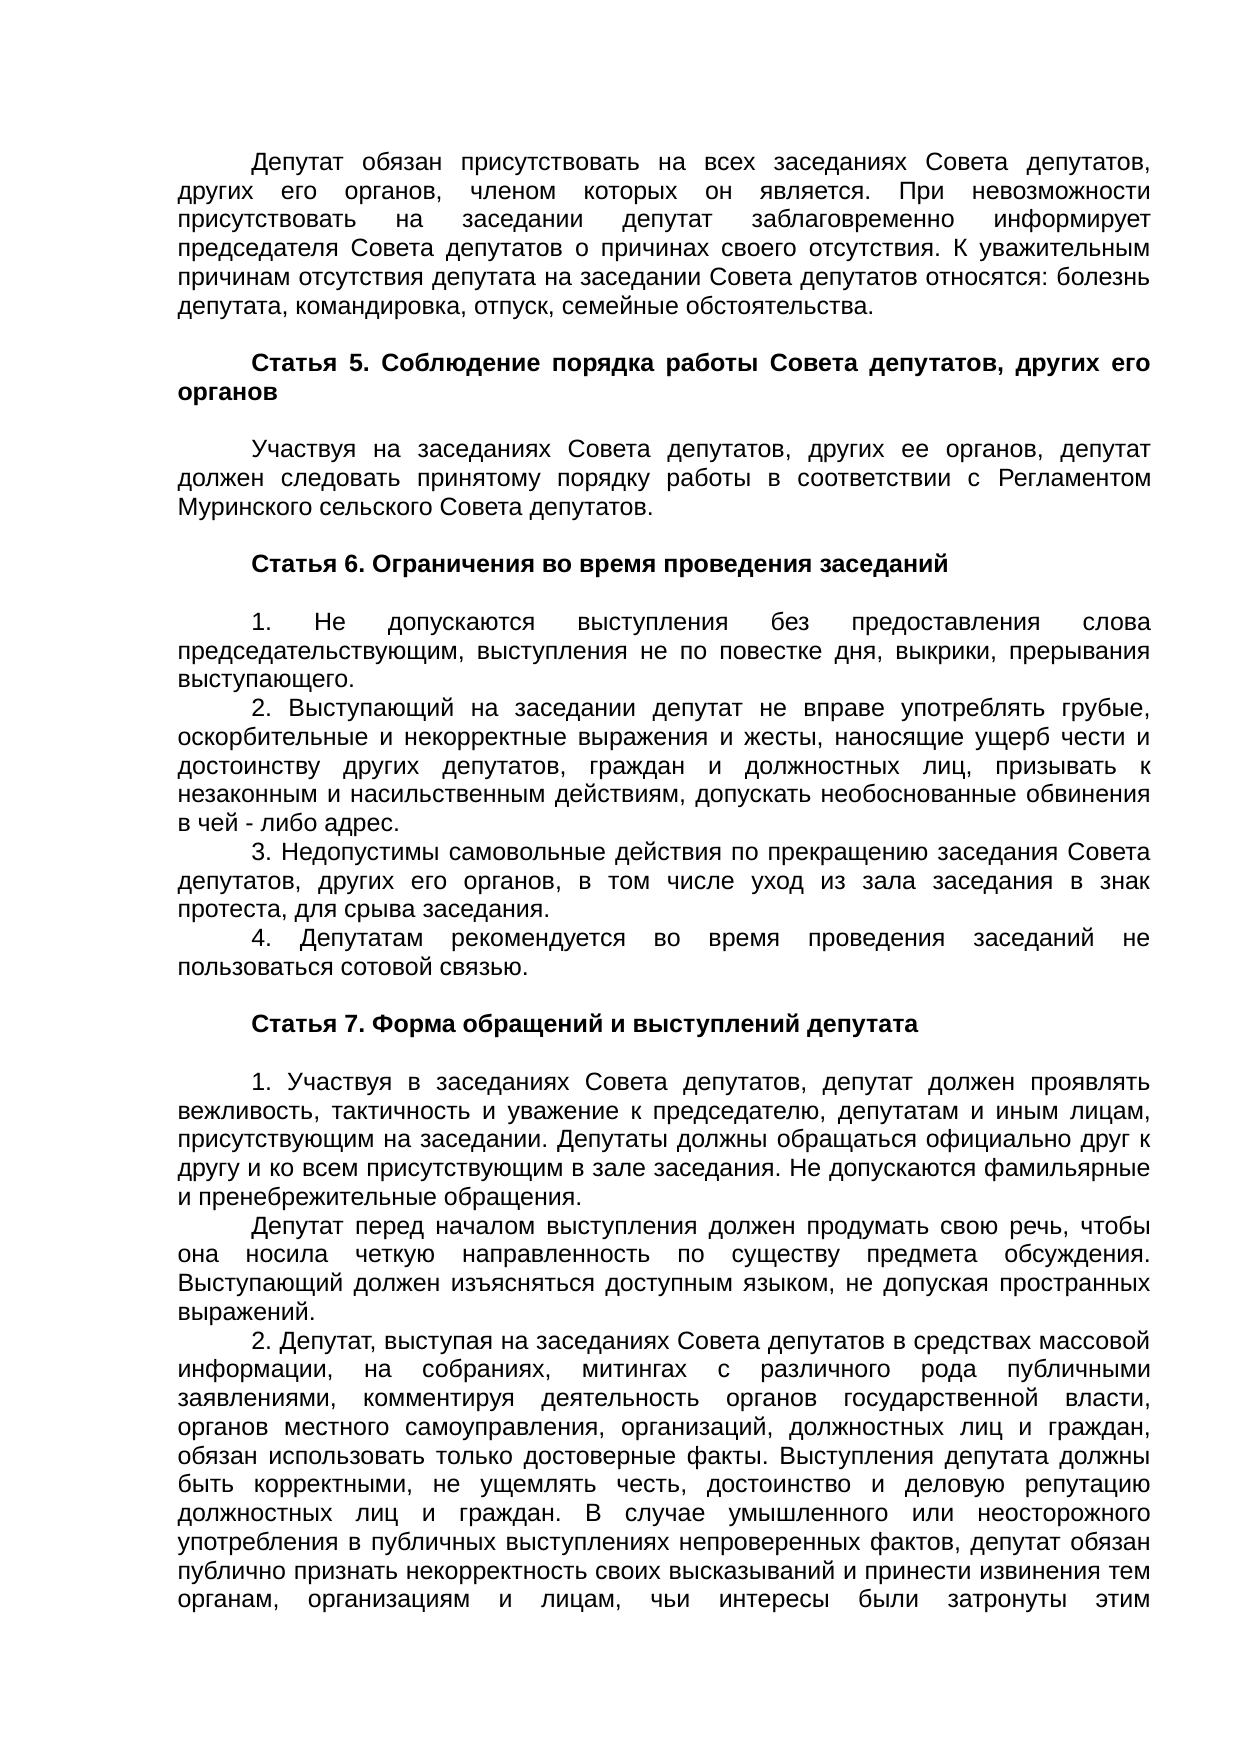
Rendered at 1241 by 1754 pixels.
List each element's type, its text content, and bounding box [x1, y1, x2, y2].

text 1. Не допускаются выступления без предоставления слова председательствующим, выступления не по повестке дня, выкрики, прерывания выступающего. [177, 607, 1152, 693]
text 1. Участвуя в заседаниях Совета депутатов, депутат должен проявлять вежливость, тактичность и уважение к председателю, депутатам и иным лицам, присутствующим на заседании. Депутаты должны обращаться официально друг к другу и ко всем присутствующим в зале заседания. Не допускаются фамильярные и пренебрежительные обращения. [177, 1067, 1152, 1211]
text Депутат перед началом выступления должен продумать свою речь, чтобы она носила четкую направленность по существу предмета обсуждения. Выступающий должен изъясняться доступным языком, не допуская пространных выражений. [177, 1211, 1152, 1326]
text 2. Выступающий на заседании депутат не вправе употреблять грубые, оскорбительные и некорректные выражения и жесты, наносящие ущерб чести и достоинству других депутатов, граждан и должностных лиц, призывать к незаконным и насильственным действиям, допускать необоснованные обвинения в чей - либо адрес. [177, 693, 1152, 837]
text Статья 6. Ограничения во время проведения заседаний [177, 549, 1152, 578]
text 4. Депутатам рекомендуется во время проведения заседаний не пользоваться сотовой связью. [177, 923, 1152, 981]
text Статья 7. Форма обращений и выступлений депутата [177, 1009, 1152, 1038]
text 2. Депутат, выступая на заседаниях Совета депутатов в средствах массовой информации, на собраниях, митингах с различного рода публичными заявлениями, комментируя деятельность органов государственной власти, органов местного самоуправления, организаций, должностных лиц и граждан, обязан использовать только достоверные факты. Выступления депутата должны быть корректными, не ущемлять честь, достоинство и деловую репутацию должностных лиц и граждан. В случае умышленного или неосторожного употребления в публичных выступлениях непроверенных фактов, депутат обязан публично признать некорректность своих высказываний и принести извинения тем органам, организациям и лицам, чьи интересы были затронуты этим [177, 1326, 1152, 1613]
text Депутат обязан присутствовать на всех заседаниях Совета депутатов, других его органов, членом которых он является. При невозможности присутствовать на заседании депутат заблаговременно информирует председателя Совета депутатов о причинах своего отсутствия. К уважительным причинам отсутствия депутата на заседании Совета депутатов относятся: болезнь депутата, командировка, отпуск, семейные обстоятельства. [177, 147, 1152, 319]
text 3. Недопустимы самовольные действия по прекращению заседания Совета депутатов, других его органов, в том числе уход из зала заседания в знак протеста, для срыва заседания. [177, 837, 1152, 923]
text Статья 5. Соблюдение порядка работы Совета депутатов, других его органов [177, 348, 1152, 406]
text Участвуя на заседаниях Совета депутатов, других ее органов, депутат должен следовать принятому порядку работы в соответствии с Регламентом Муринского сельского Совета депутатов. [177, 434, 1152, 521]
